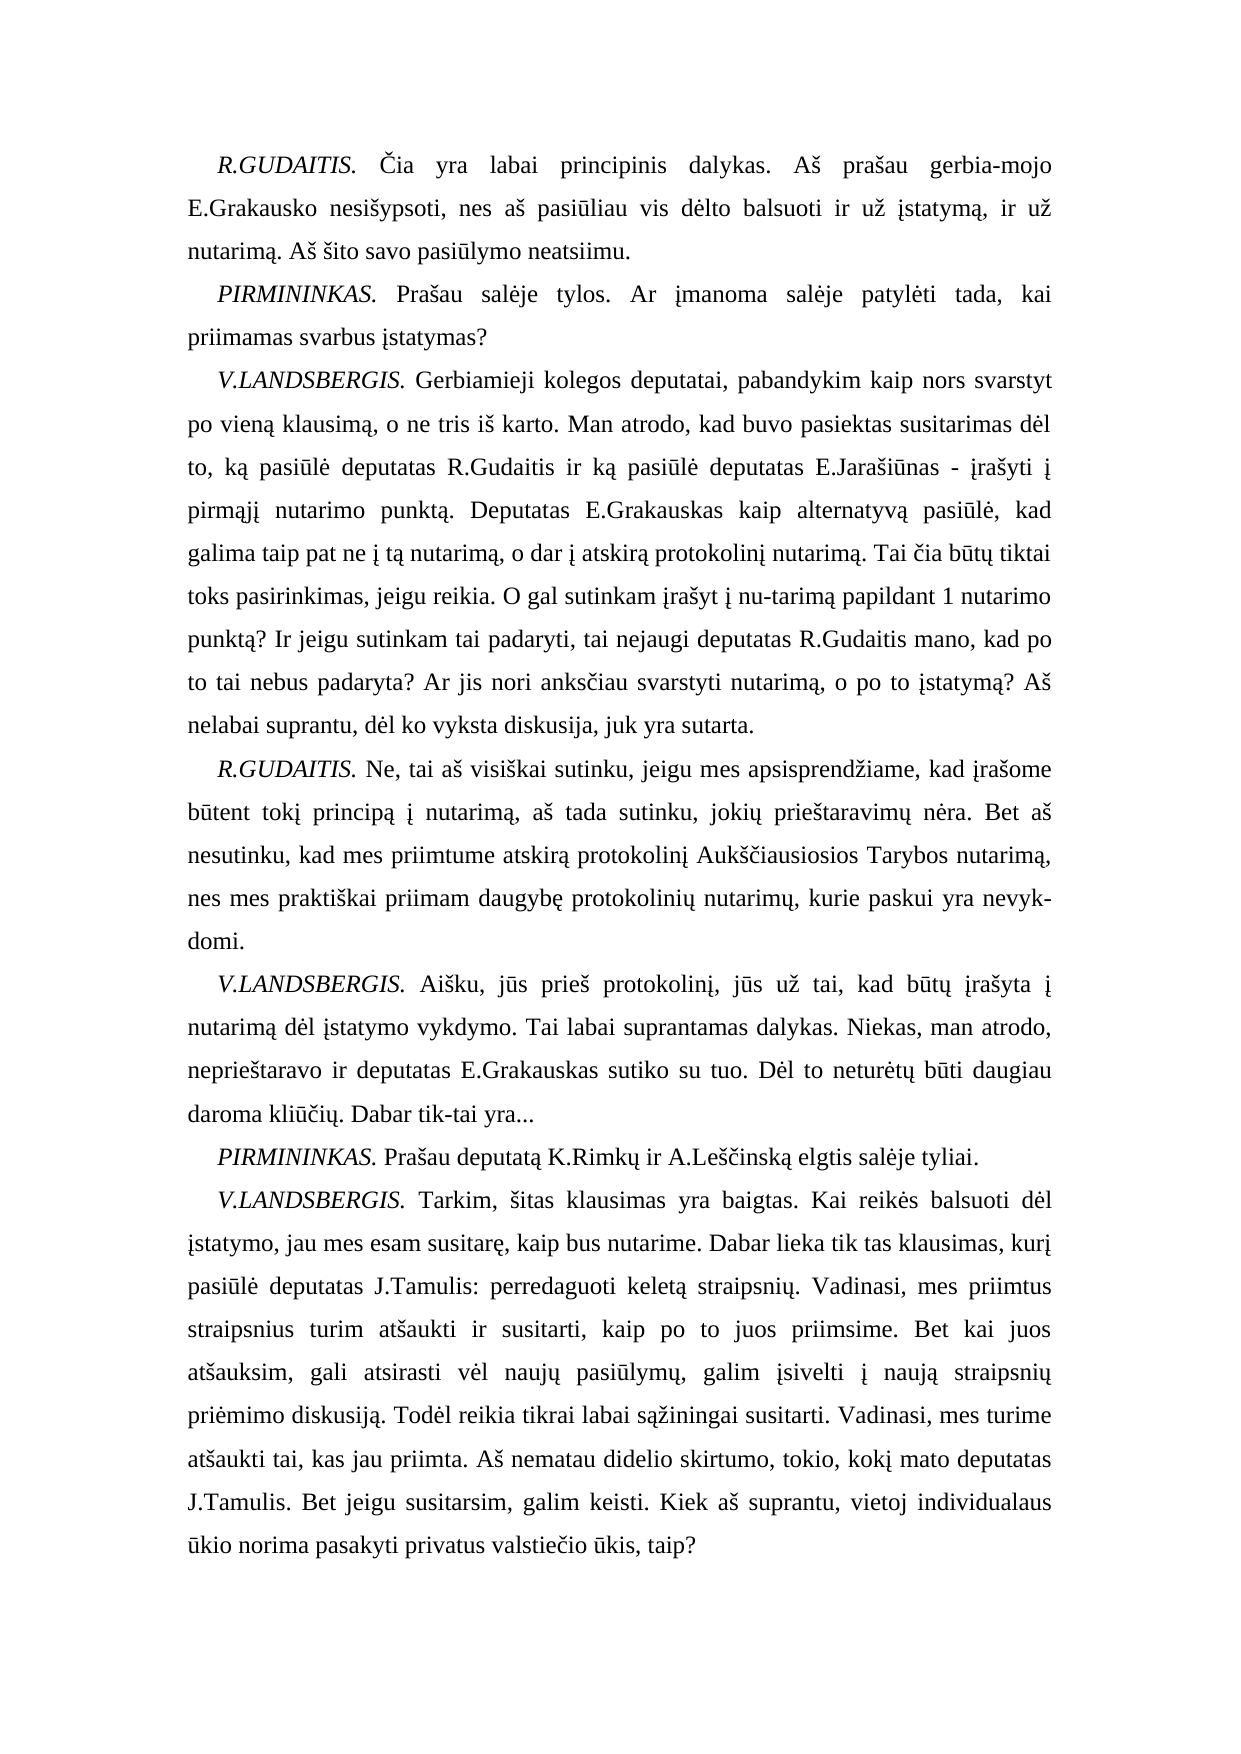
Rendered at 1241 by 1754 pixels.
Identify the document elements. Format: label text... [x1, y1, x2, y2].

text R.GUDAITIS. Čia yra labai principinis dalykas. Aš prašau gerbia-mojo E.Grakausko nesišypsoti, nes aš pasiūliau vis dėlto balsuoti ir už įstatymą, ir už nutarimą. Aš šito savo pasiūlymo neatsiimu. [187, 150, 1053, 265]
text V.LANDSBERGIS. Aišku, jūs prieš protokolinį, jūs už tai, kad būtų įrašyta į nutarimą dėl įstatymo vykdymo. Tai labai suprantamas dalykas. Niekas, man atrodo, neprieštaravo ir deputatas E.Grakauskas sutiko su tuo. Dėl to neturėtų būti daugiau daroma kliūčių. Dabar tik-tai yra... [187, 969, 1053, 1127]
text PIRMININKAS. Prašau deputatą K.Rimkų ir A.Leščinską elgtis salėje tyliai. [187, 1142, 1053, 1171]
text V.LANDSBERGIS. Tarkim, šitas klausimas yra baigtas. Kai reikės balsuoti dėl įstatymo, jau mes esam susitarę, kaip bus nutarime. Dabar lieka tik tas klausimas, kurį pasiūlė deputatas J.Tamulis: perredaguoti keletą straipsnių. Vadinasi, mes priimtus straipsnius turim atšaukti ir susitarti, kaip po to juos priimsime. Bet kai juos atšauksim, gali atsirasti vėl naujų pasiūlymų, galim įsivelti į naują straipsnių priėmimo diskusiją. Todėl reikia tikrai labai sąžiningai susitarti. Vadinasi, mes turime atšaukti tai, kas jau priimta. Aš nematau didelio skirtumo, tokio, kokį mato deputatas J.Tamulis. Bet jeigu susitarsim, galim keisti. Kiek aš suprantu, vietoj individualaus ūkio norima pasakyti privatus valstiečio ūkis, taip? [187, 1185, 1053, 1559]
text PIRMININKAS. Prašau salėje tylos. Ar įmanoma salėje patylėti tada, kai priimamas svarbus įstatymas? [187, 279, 1053, 351]
text R.GUDAITIS. Ne, tai aš visiškai sutinku, jeigu mes apsisprendžiame, kad įrašome būtent tokį principą į nutarimą, aš tada sutinku, jokių prieštaravimų nėra. Bet aš nesutinku, kad mes priimtume atskirą protokolinį Aukščiausiosios Tarybos nutarimą, nes mes praktiškai priimam daugybę protokolinių nutarimų, kurie paskui yra nevyk-domi. [187, 754, 1053, 955]
text V.LANDSBERGIS. Gerbiamieji kolegos deputatai, pabandykim kaip nors svarstyt po vieną klausimą, o ne tris iš karto. Man atrodo, kad buvo pasiektas susitarimas dėl to, ką pasiūlė deputatas R.Gudaitis ir ką pasiūlė deputatas E.Jarašiūnas - įrašyti į pirmąjį nutarimo punktą. Deputatas E.Grakauskas kaip alternatyvą pasiūlė, kad galima taip pat ne į tą nutarimą, o dar į atskirą protokolinį nutarimą. Tai čia būtų tiktai toks pasirinkimas, jeigu reikia. O gal sutinkam įrašyt į nu-tarimą papildant 1 nutarimo punktą? Ir jeigu sutinkam tai padaryti, tai nejaugi deputatas R.Gudaitis mano, kad po to tai nebus padaryta? Ar jis nori anksčiau svarstyti nutarimą, o po to įstatymą? Aš nelabai suprantu, dėl ko vyksta diskusija, juk yra sutarta. [187, 366, 1053, 739]
